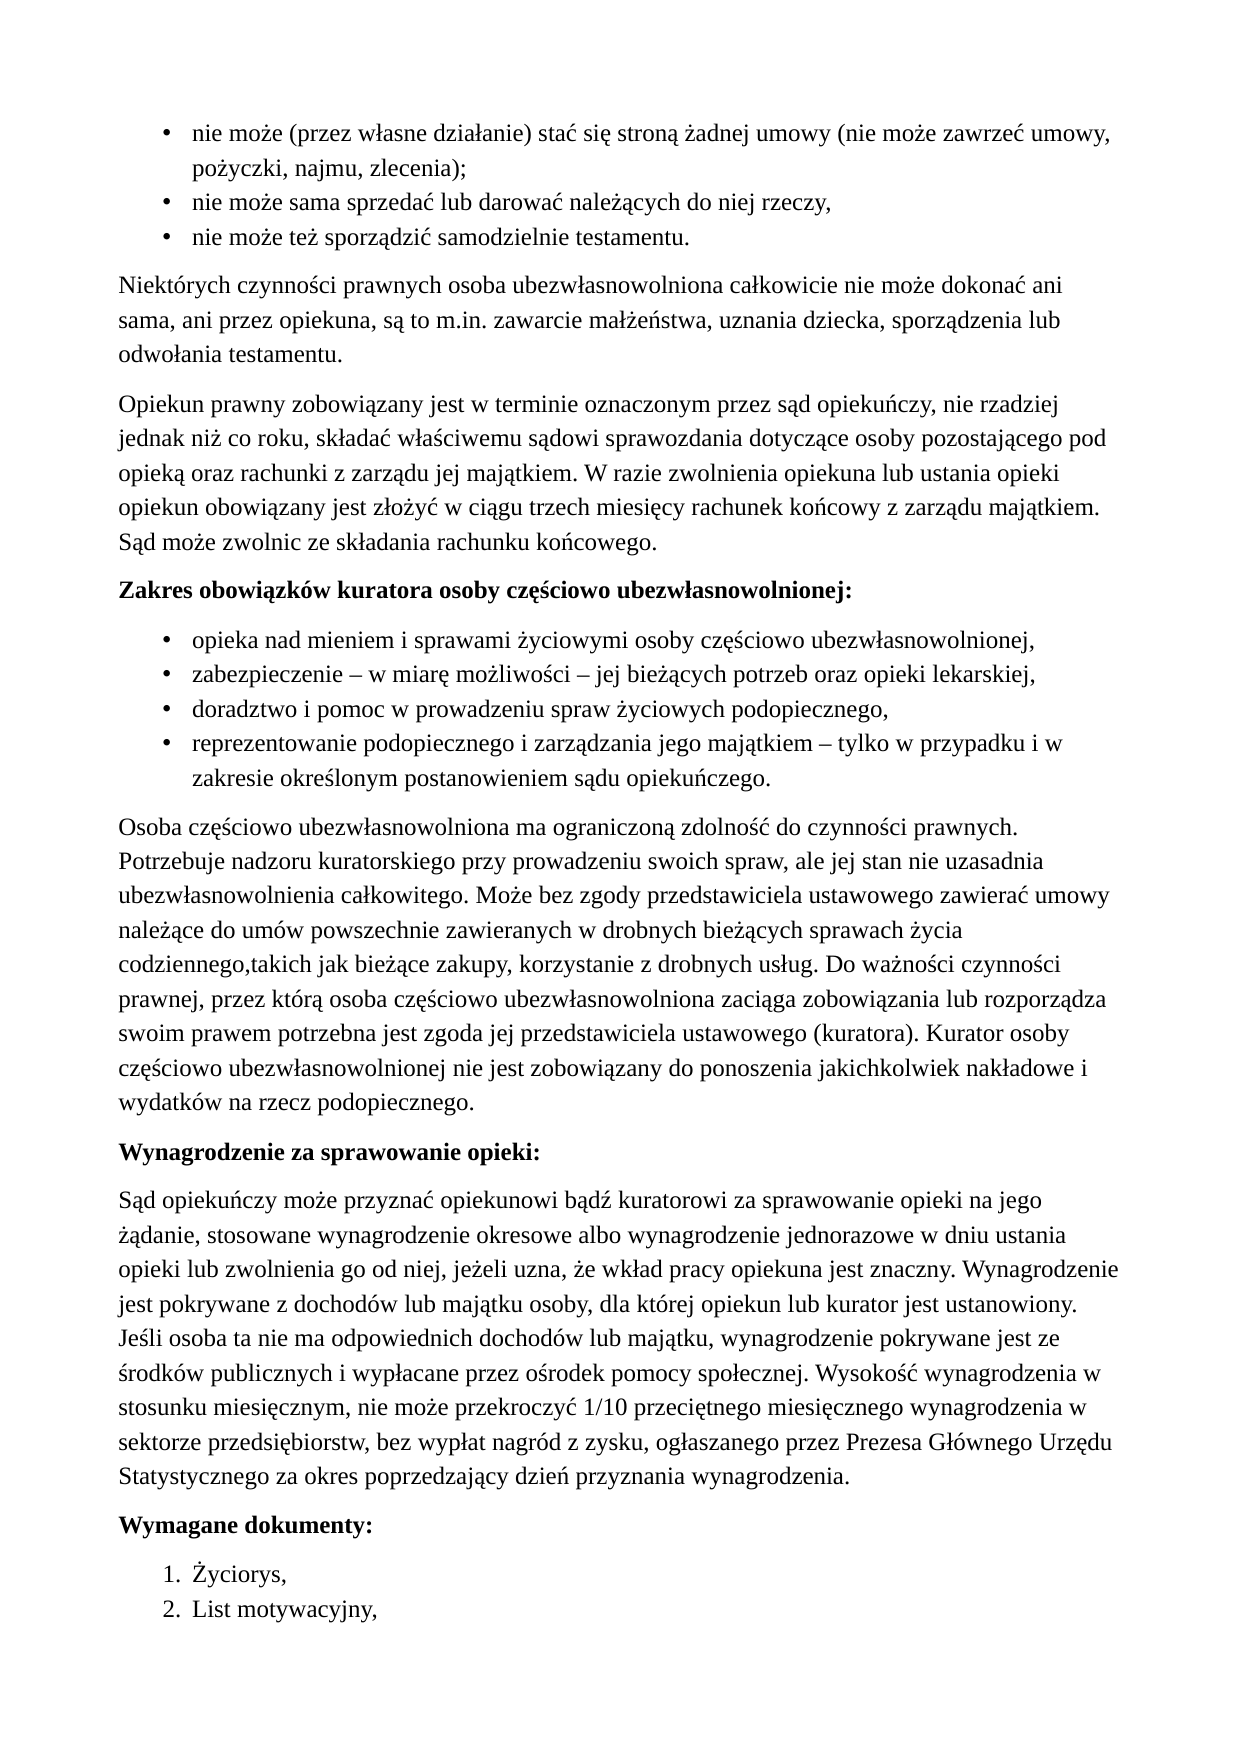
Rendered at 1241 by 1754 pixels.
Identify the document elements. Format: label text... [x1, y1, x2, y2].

text Zakres obowiązków kuratora osoby częściowo ubezwłasnowolnionej: [118, 576, 1122, 604]
list reprezentowanie podopiecznego i zarządzania jego majątkiem – tylko w przypadku i w zakresie określonym postanowieniem sądu opiekuńczego. [162, 728, 1122, 791]
text Sąd opiekuńczy może przyznać opiekunowi bądź kuratorowi za sprawowanie opieki na jego żądanie, stosowane wynagrodzenie okresowe albo wynagrodzenie jednorazowe w dniu ustania opieki lub zwolnienia go od niej, jeżeli uzna, że wkład pracy opiekuna jest znaczny. Wynagrodzenie jest pokrywane z dochodów lub majątku osoby, dla której opiekun lub kurator jest ustanowiony. Jeśli osoba ta nie ma odpowiednich dochodów lub majątku, wynagrodzenie pokrywane jest ze środków publicznych i wypłacane przez ośrodek pomocy społecznej. Wysokość wynagrodzenia w stosunku miesięcznym, nie może przekroczyć 1/10 przeciętnego miesięcznego wynagrodzenia w sektorze przedsiębiorstw, bez wypłat nagród z zysku, ogłaszanego przez Prezesa Głównego Urzędu Statystycznego za okres poprzedzający dzień przyznania wynagrodzenia. [118, 1186, 1122, 1490]
text Wynagrodzenie za sprawowanie opieki: [118, 1137, 1122, 1165]
list opieka nad mieniem i sprawami życiowymi osoby częściowo ubezwłasnowolnionej, [162, 625, 1122, 653]
list nie może (przez własne działanie) stać się stroną żadnej umowy (nie może zawrzeć umowy, pożyczki, najmu, zlecenia); [162, 118, 1122, 181]
list Życiorys, [162, 1559, 1122, 1588]
list nie może też sporządzić samodzielnie testamentu. [162, 222, 1122, 250]
list List motywacyjny, [162, 1594, 1122, 1623]
text Wymagane dokumenty: [118, 1511, 1122, 1539]
list zabezpieczenie – w miarę możliwości – jej bieżących potrzeb oraz opieki lekarskiej, [162, 659, 1122, 688]
text Opiekun prawny zobowiązany jest w terminie oznaczonym przez sąd opiekuńczy, nie rzadziej jednak niż co roku, składać właściwemu sądowi sprawozdania dotyczące osoby pozostającego pod opieką oraz rachunki z zarządu jej majątkiem. W razie zwolnienia opiekuna lub ustania opieki opiekun obowiązany jest złożyć w ciągu trzech miesięcy rachunek końcowy z zarządu majątkiem. Sąd może zwolnic ze składania rachunku końcowego. [118, 389, 1122, 555]
text Niektórych czynności prawnych osoba ubezwłasnowolniona całkowicie nie może dokonać ani sama, ani przez opiekuna, są to m.in. zawarcie małżeństwa, uznania dziecka, sporządzenia lub odwołania testamentu. [118, 271, 1122, 368]
list doradztwo i pomoc w prowadzeniu spraw życiowych podopiecznego, [162, 694, 1122, 722]
list nie może sama sprzedać lub darować należących do niej rzeczy, [162, 187, 1122, 216]
text Osoba częściowo ubezwłasnowolniona ma ograniczoną zdolność do czynności prawnych. Potrzebuje nadzoru kuratorskiego przy prowadzeniu swoich spraw, ale jej stan nie uzasadnia ubezwłasnowolnienia całkowitego. Może bez zgody przedstawiciela ustawowego zawierać umowy należące do umów powszechnie zawieranych w drobnych bieżących sprawach życia codziennego,takich jak bieżące zakupy, korzystanie z drobnych usług. Do ważności czynności prawnej, przez którą osoba częściowo ubezwłasnowolniona zaciąga zobowiązania lub rozporządza swoim prawem potrzebna jest zgoda jej przedstawiciela ustawowego (kuratora). Kurator osoby częściowo ubezwłasnowolnionej nie jest zobowiązany do ponoszenia jakichkolwiek nakładowe i wydatków na rzecz podopiecznego. [118, 812, 1122, 1116]
